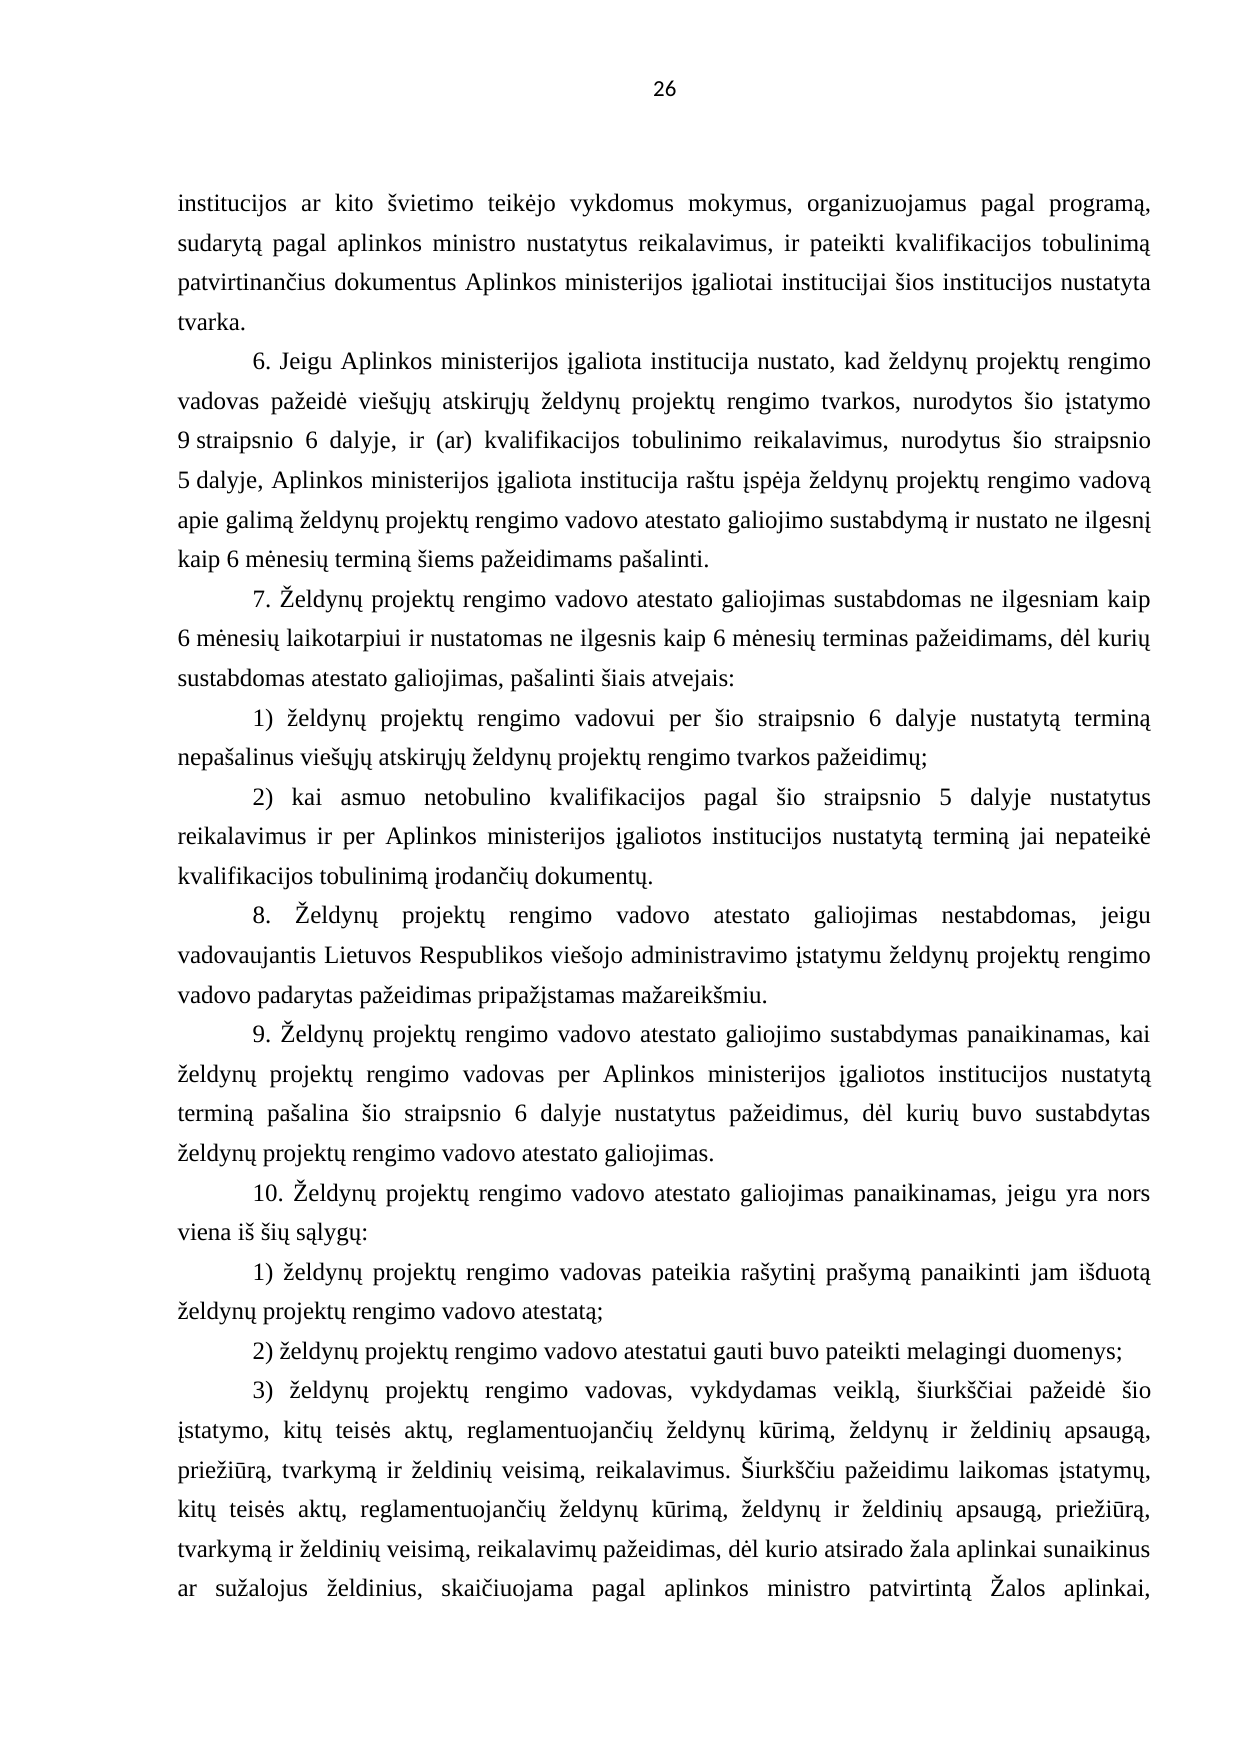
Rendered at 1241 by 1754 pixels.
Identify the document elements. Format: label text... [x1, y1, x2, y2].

text 1) želdynų projektų rengimo vadovas pateikia rašytinį prašymą panaikinti jam išduotą želdynų projektų rengimo vadovo atestatą; [177, 1246, 1152, 1325]
text 8. Želdynų projektų rengimo vadovo atestato galiojimas nestabdomas, jeigu vadovaujantis Lietuvos Respublikos viešojo administravimo įstatymu želdynų projektų rengimo vadovo padarytas pažeidimas pripažįstamas mažareikšmiu. [177, 890, 1152, 1008]
text institucijos ar kito švietimo teikėjo vykdomus mokymus, organizuojamus pagal programą, sudarytą pagal aplinkos ministro nustatytus reikalavimus, ir pateikti kvalifikacijos tobulinimą patvirtinančius dokumentus Aplinkos ministerijos įgaliotai institucijai šios institucijos nustatyta tvarka. [177, 177, 1152, 336]
text 3) želdynų projektų rengimo vadovas, vykdydamas veiklą, šiurkščiai pažeidė šio įstatymo, kitų teisės aktų, reglamentuojančių želdynų kūrimą, želdynų ir želdinių apsaugą, priežiūrą, tvarkymą ir želdinių veisimą, reikalavimus. Šiurkščiu pažeidimu laikomas įstatymų, kitų teisės aktų, reglamentuojančių želdynų kūrimą, želdynų ir želdinių apsaugą, priežiūrą, tvarkymą ir želdinių veisimą, reikalavimų pažeidimas, dėl kurio atsirado žala aplinkai sunaikinus ar sužalojus želdinius, skaičiuojama pagal aplinkos ministro patvirtintą Žalos aplinkai, [177, 1365, 1152, 1602]
text 1) želdynų projektų rengimo vadovui per šio straipsnio 6 dalyje nustatytą terminą nepašalinus viešųjų atskirųjų želdynų projektų rengimo tvarkos pažeidimų; [177, 692, 1152, 771]
text 9. Želdynų projektų rengimo vadovo atestato galiojimo sustabdymas panaikinamas, kai želdynų projektų rengimo vadovas per Aplinkos ministerijos įgaliotos institucijos nustatytą terminą pašalina šio straipsnio 6 dalyje nustatytus pažeidimus, dėl kurių buvo sustabdytas želdynų projektų rengimo vadovo atestato galiojimas. [177, 1008, 1152, 1167]
text 6. Jeigu Aplinkos ministerijos įgaliota institucija nustato, kad želdynų projektų rengimo vadovas pažeidė viešųjų atskirųjų želdynų projektų rengimo tvarkos, nurodytos šio įstatymo 9 straipsnio 6 dalyje, ir (ar) kvalifikacijos tobulinimo reikalavimus, nurodytus šio straipsnio 5 dalyje, Aplinkos ministerijos įgaliota institucija raštu įspėja želdynų projektų rengimo vadovą apie galimą želdynų projektų rengimo vadovo atestato galiojimo sustabdymą ir nustato ne ilgesnį kaip 6 mėnesių terminą šiems pažeidimams pašalinti. [177, 336, 1152, 573]
text 2) želdynų projektų rengimo vadovo atestatui gauti buvo pateikti melagingi duomenys; [177, 1325, 1152, 1365]
text 7. Želdynų projektų rengimo vadovo atestato galiojimas sustabdomas ne ilgesniam kaip 6 mėnesių laikotarpiui ir nustatomas ne ilgesnis kaip 6 mėnesių terminas pažeidimams, dėl kurių sustabdomas atestato galiojimas, pašalinti šiais atvejais: [177, 573, 1152, 692]
text 10. Želdynų projektų rengimo vadovo atestato galiojimas panaikinamas, jeigu yra nors viena iš šių sąlygų: [177, 1167, 1152, 1246]
text 2) kai asmuo netobulino kvalifikacijos pagal šio straipsnio 5 dalyje nustatytus reikalavimus ir per Aplinkos ministerijos įgaliotos institucijos nustatytą terminą jai nepateikė kvalifikacijos tobulinimą įrodančių dokumentų. [177, 771, 1152, 890]
